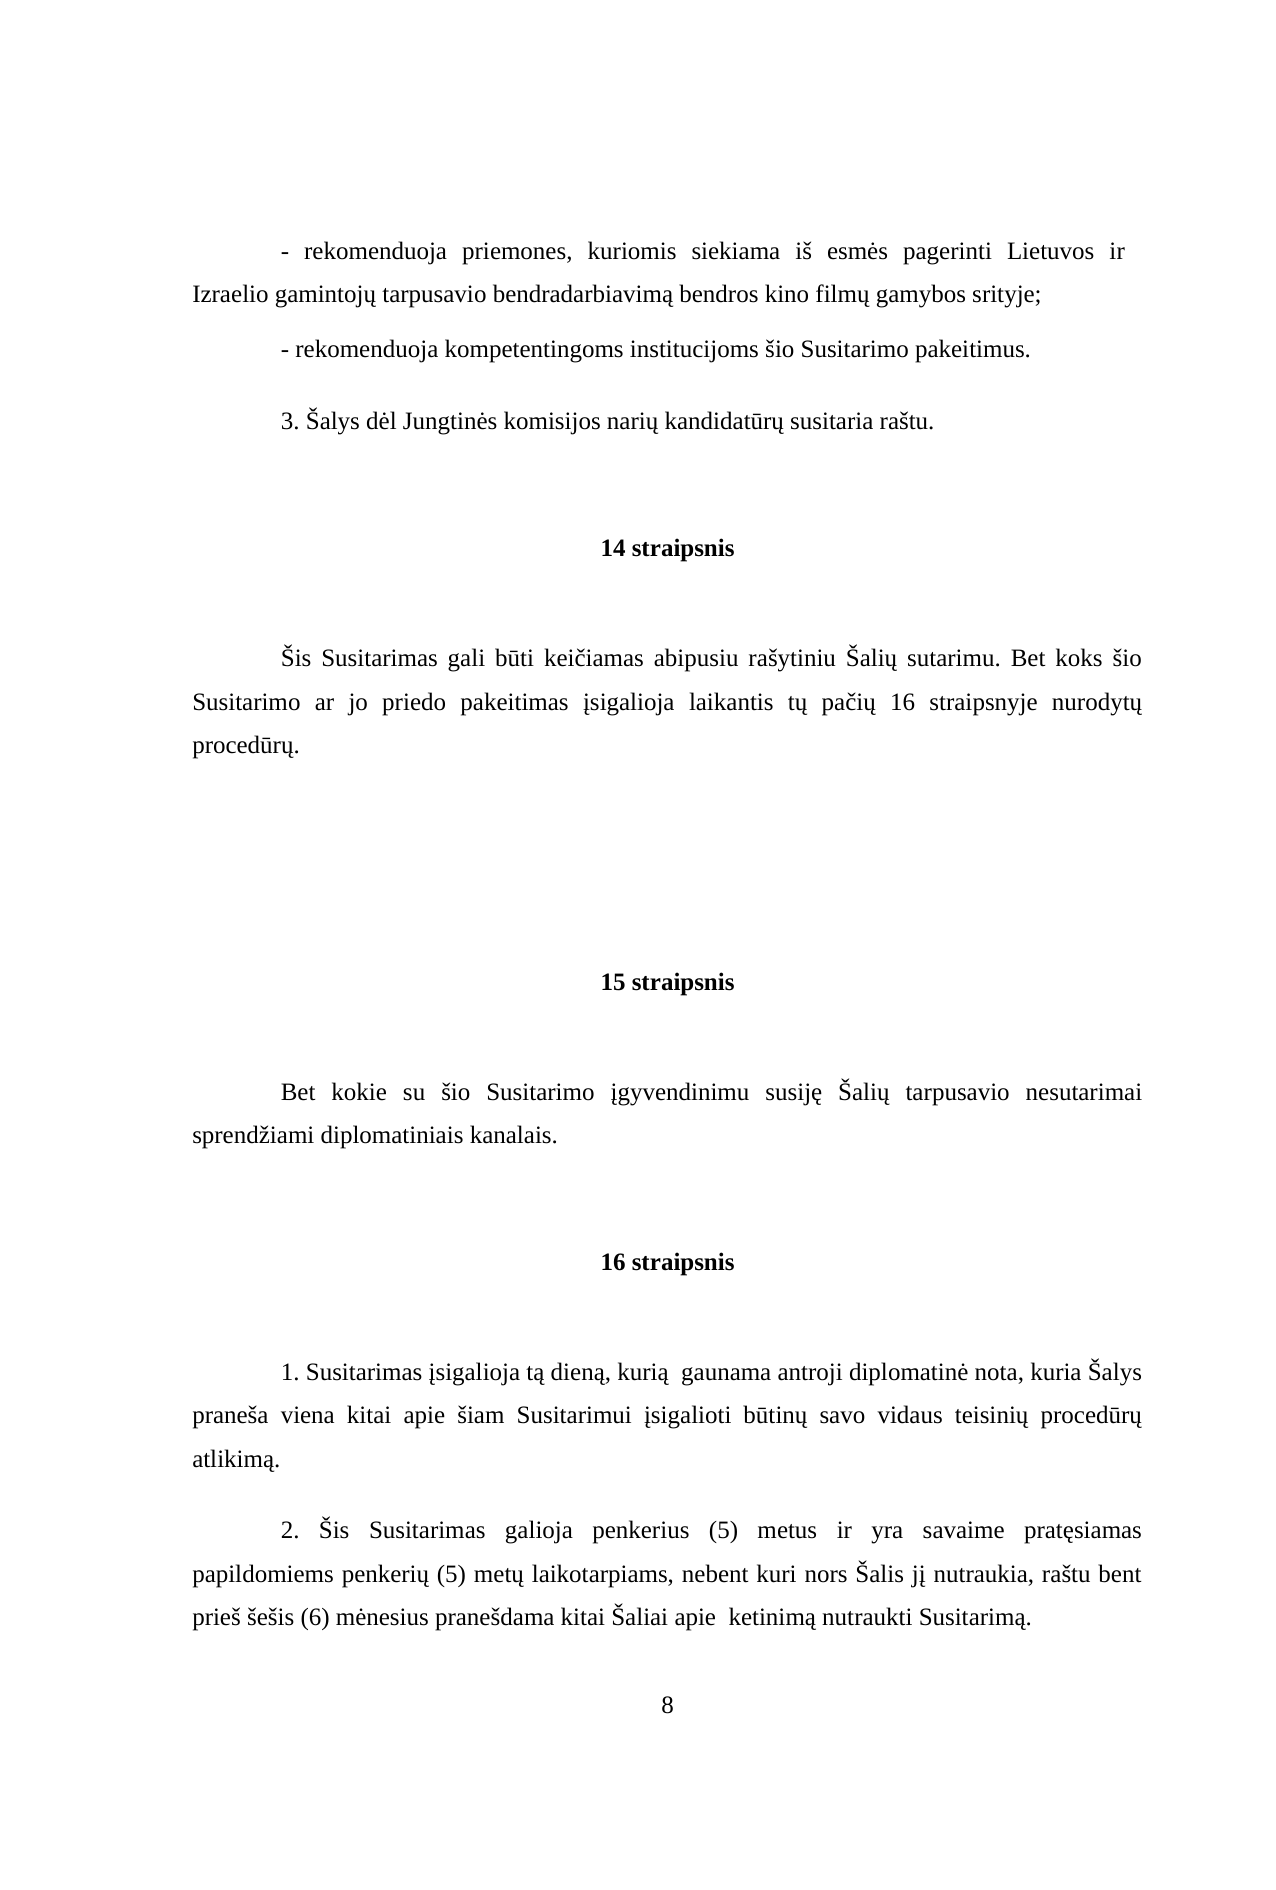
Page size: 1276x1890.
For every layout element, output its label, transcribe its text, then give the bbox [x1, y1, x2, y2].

text - rekomenduoja priemones, kuriomis siekiama iš esmės pagerinti Lietuvos ir Izraelio gamintojų tarpusavio bendradarbiavimą bendros kino filmų gamybos srityje; [192, 236, 1126, 308]
text - rekomenduoja kompetentingoms institucijoms šio Susitarimo pakeitimus. [192, 334, 1126, 363]
text 1. Susitarimas įsigalioja tą dieną, kurią gaunama antroji diplomatinė nota, kuria Šalys praneša viena kitai apie šiam Susitarimui įsigalioti būtinų savo vidaus teisinių procedūrų atlikimą. [192, 1357, 1143, 1472]
text 2. Šis Susitarimas galioja penkerius (5) metus ir yra savaime pratęsiamas papildomiems penkerių (5) metų laikotarpiams, nebent kuri nors Šalis jį nutraukia, raštu bent prieš šešis (6) mėnesius pranešdama kitai Šaliai apie ketinimą nutraukti Susitarimą. [192, 1516, 1143, 1631]
text 16 straipsnis [192, 1247, 1143, 1276]
text 14 straipsnis [192, 533, 1143, 562]
text Bet kokie su šio Susitarimo įgyvendinimu susiję Šalių tarpusavio nesutarimai sprendžiami diplomatiniais kanalais. [192, 1077, 1143, 1149]
text 15 straipsnis [192, 967, 1143, 996]
text 3. Šalys dėl Jungtinės komisijos narių kandidatūrų susitaria raštu. [192, 406, 1126, 435]
text Šis Susitarimas gali būti keičiamas abipusiu rašytiniu Šalių sutarimu. Bet koks šio Susitarimo ar jo priedo pakeitimas įsigalioja laikantis tų pačių 16 straipsnyje nurodytų procedūrų. [192, 643, 1143, 758]
